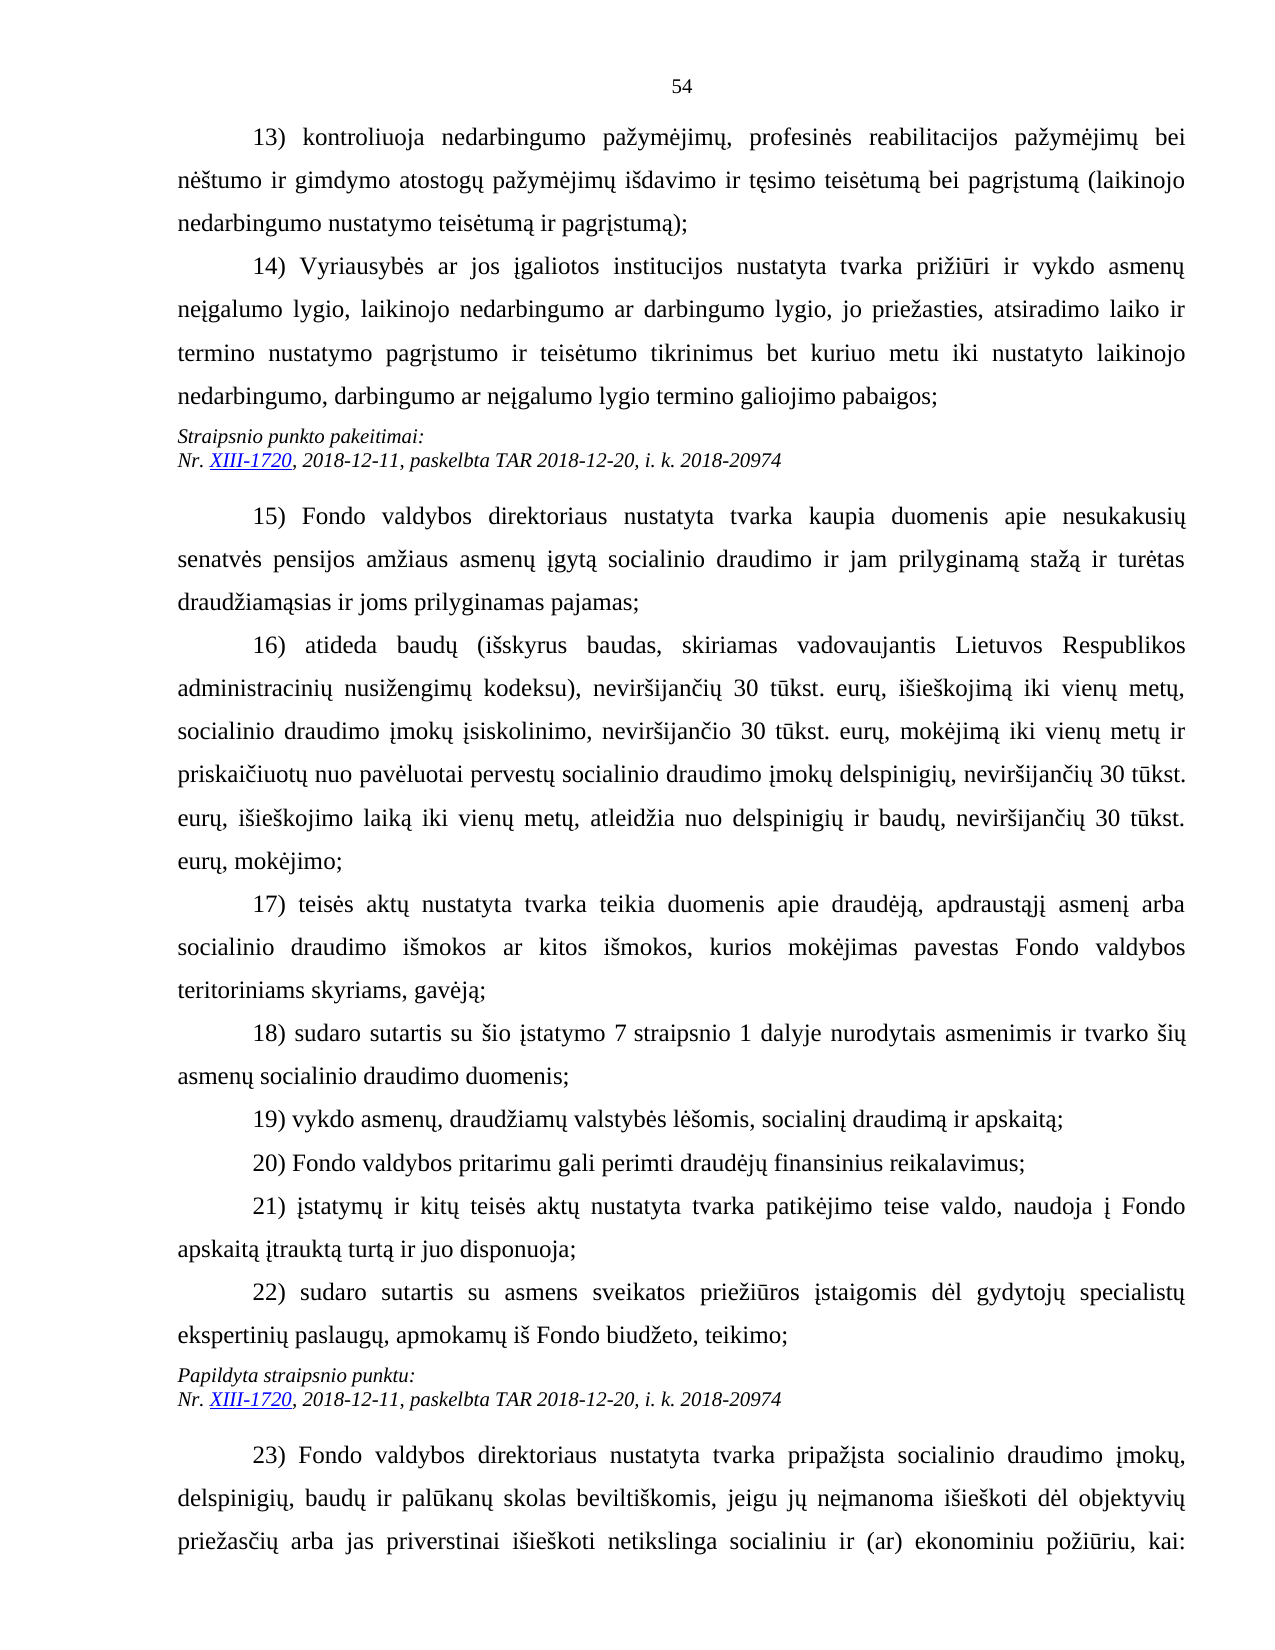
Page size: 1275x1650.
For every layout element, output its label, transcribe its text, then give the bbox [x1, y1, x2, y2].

text 19) vykdo asmenų, draudžiamų valstybės lėšomis, socialinį draudimą ir apskaitą; [177, 1104, 1186, 1133]
text 22) sudaro sutartis su asmens sveikatos priežiūros įstaigomis dėl gydytojų specialistų ekspertinių paslaugų, apmokamų iš Fondo biudžeto, teikimo; [177, 1277, 1186, 1349]
text 15) Fondo valdybos direktoriaus nustatyta tvarka kaupia duomenis apie nesukakusių senatvės pensijos amžiaus asmenų įgytą socialinio draudimo ir jam prilyginamą stažą ir turėtas draudžiamąsias ir joms prilyginamas pajamas; [177, 501, 1186, 616]
text 23) Fondo valdybos direktoriaus nustatyta tvarka pripažįsta socialinio draudimo įmokų, delspinigių, baudų ir palūkanų skolas beviltiškomis, jeigu jų neįmanoma išieškoti dėl objektyvių priežasčių arba jas priverstinai išieškoti netikslinga socialiniu ir (ar) ekonominiu požiūriu, kai: [177, 1440, 1186, 1555]
text Papildyta straipsnio punktu: [177, 1363, 1186, 1387]
text 21) įstatymų ir kitų teisės aktų nustatyta tvarka patikėjimo teise valdo, naudoja į Fondo apskaitą įtrauktą turtą ir juo disponuoja; [177, 1191, 1186, 1263]
text Straipsnio punkto pakeitimai: [177, 424, 1186, 448]
text 16) atideda baudų (išskyrus baudas, skiriamas vadovaujantis Lietuvos Respublikos administracinių nusižengimų kodeksu), neviršijančių 30 tūkst. eurų, išieškojimą iki vienų metų, socialinio draudimo įmokų įsiskolinimo, neviršijančio 30 tūkst. eurų, mokėjimą iki vienų metų ir priskaičiuotų nuo pavėluotai pervestų socialinio draudimo įmokų delspinigių, neviršijančių 30 tūkst. eurų, išieškojimo laiką iki vienų metų, atleidžia nuo delspinigių ir baudų, neviršijančių 30 tūkst. eurų, mokėjimo; [177, 630, 1186, 874]
text 20) Fondo valdybos pritarimu gali perimti draudėjų finansinius reikalavimus; [177, 1148, 1186, 1176]
text Nr. XIII-1720, 2018-12-11, paskelbta TAR 2018-12-20, i. k. 2018-20974 [177, 448, 1186, 472]
text 13) kontroliuoja nedarbingumo pažymėjimų, profesinės reabilitacijos pažymėjimų bei nėštumo ir gimdymo atostogų pažymėjimų išdavimo ir tęsimo teisėtumą bei pagrįstumą (laikinojo nedarbingumo nustatymo teisėtumą ir pagrįstumą); [177, 122, 1186, 237]
text 17) teisės aktų nustatyta tvarka teikia duomenis apie draudėją, apdraustąjį asmenį arba socialinio draudimo išmokos ar kitos išmokos, kurios mokėjimas pavestas Fondo valdybos teritoriniams skyriams, gavėją; [177, 889, 1186, 1004]
text Nr. XIII-1720, 2018-12-11, paskelbta TAR 2018-12-20, i. k. 2018-20974 [177, 1387, 1186, 1411]
text 18) sudaro sutartis su šio įstatymo 7 straipsnio 1 dalyje nurodytais asmenimis ir tvarko šių asmenų socialinio draudimo duomenis; [177, 1018, 1186, 1090]
text 14) Vyriausybės ar jos įgaliotos institucijos nustatyta tvarka prižiūri ir vykdo asmenų neįgalumo lygio, laikinojo nedarbingumo ar darbingumo lygio, jo priežasties, atsiradimo laiko ir termino nustatymo pagrįstumo ir teisėtumo tikrinimus bet kuriuo metu iki nustatyto laikinojo nedarbingumo, darbingumo ar neįgalumo lygio termino galiojimo pabaigos; [177, 251, 1186, 409]
